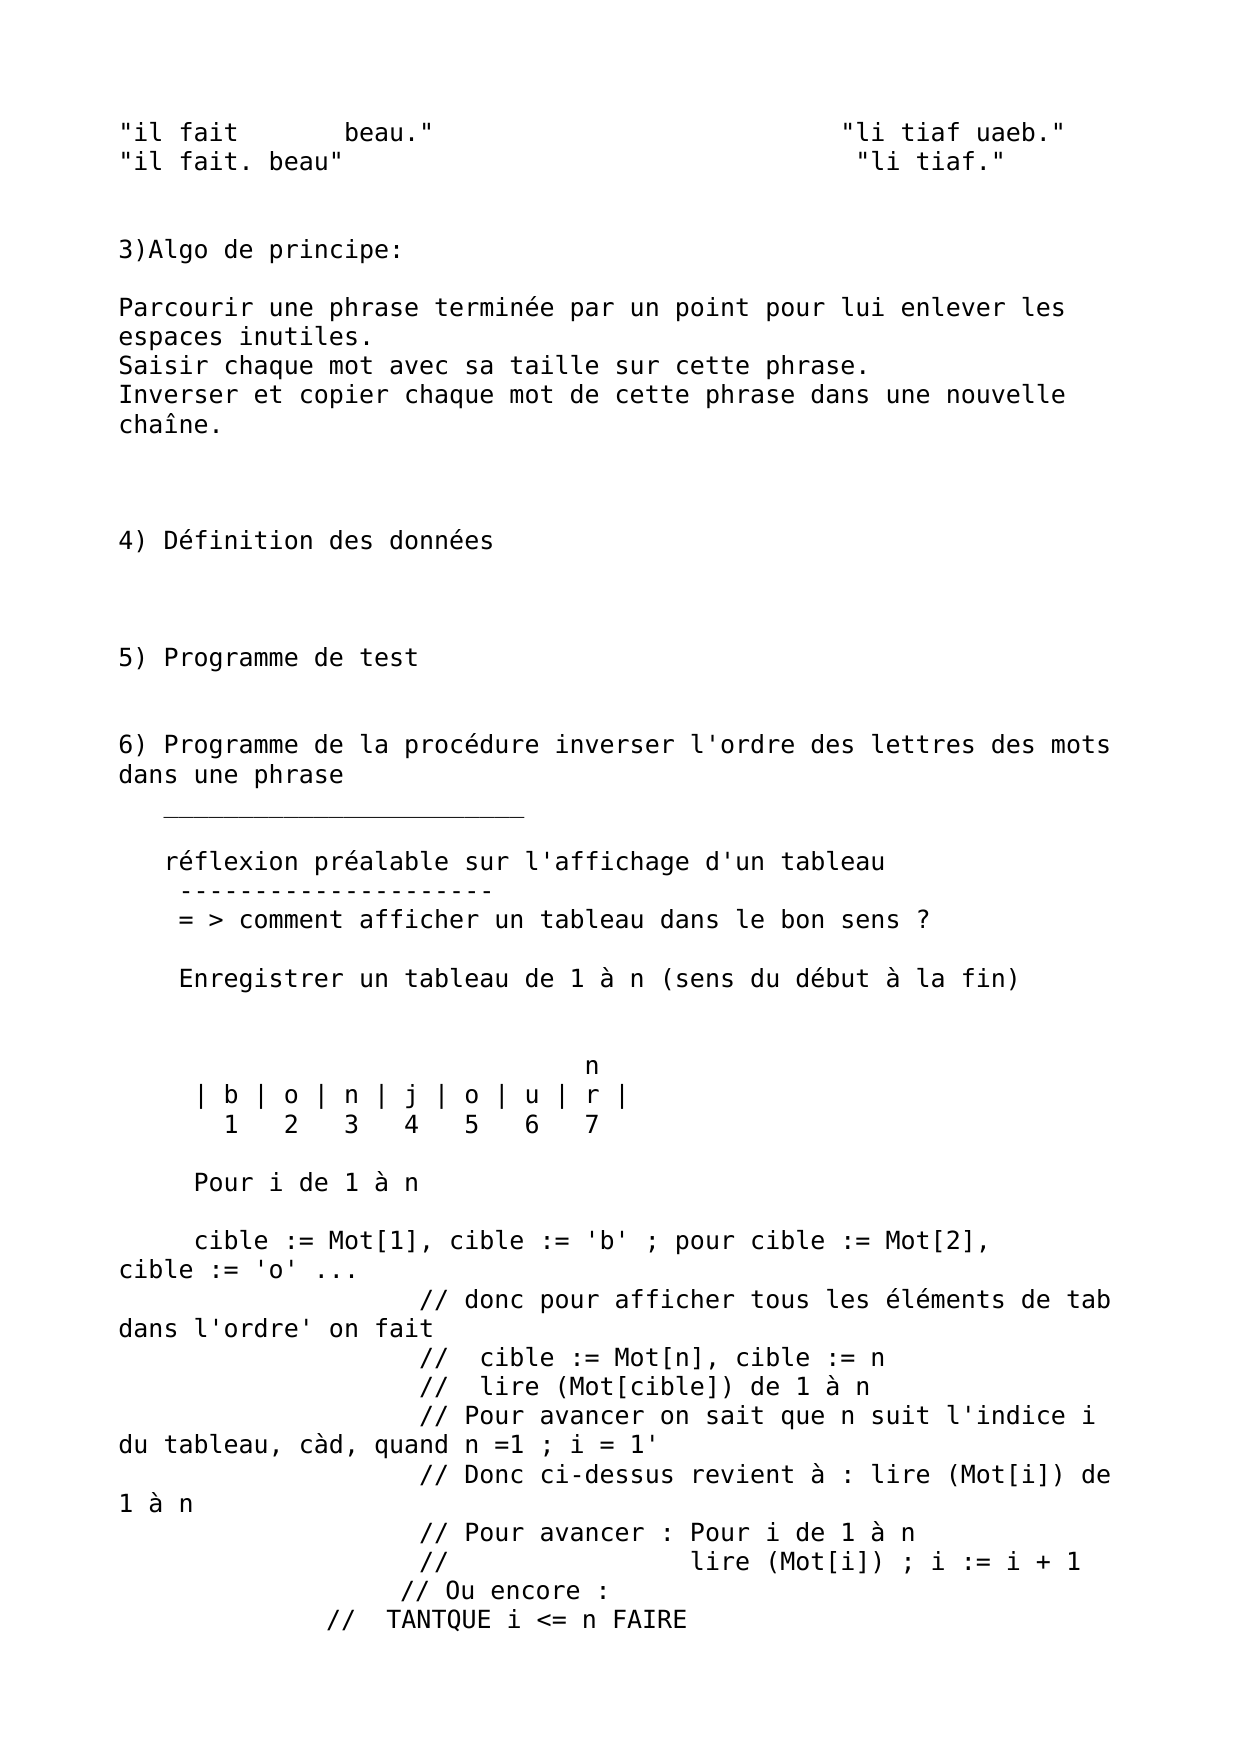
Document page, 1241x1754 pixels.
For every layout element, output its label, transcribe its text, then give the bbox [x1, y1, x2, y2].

text "il fait beau." "li tiaf uaeb." "il fait. beau" "li tiaf." 3)Algo de principe: Parcourir une phrase terminée par un point pour lui enlever les espaces inutiles. Saisir chaque mot avec sa taille sur cette phrase. Inverser et copier chaque mot de cette phrase dans une nouvelle chaîne. 4) Définition des données 5) Programme de test 6) Programme de la procédure inverser l'ordre des lettres des mots dans une phrase ________________________ réflexion préalable sur l'affichage d'un tableau --------------------- = > comment afficher un tableau dans le bon sens ? Enregistrer un tableau de 1 à n (sens du début à la fin) n | b | o | n | j | o | u | r | 1 2 3 4 5 6 7 Pour i de 1 à n cible := Mot[1], cible := 'b' ; pour cible := Mot[2], cible := 'o' ... // donc pour afficher tous les éléments de tab dans l'ordre' on fait // cible := Mot[n], cible := n // lire (Mot[cible]) de 1 à n // Pour avancer on sait que n suit l'indice i du tableau, càd, quand n =1 ; i = 1' // Donc ci-dessus revient à : lire (Mot[i]) de 1 à n // Pour avancer : Pour i de 1 à n // lire (Mot[i]) ; i := i + 1 // Ou encore : // TANTQUE i <= n FAIRE [118, 118, 1122, 1635]
